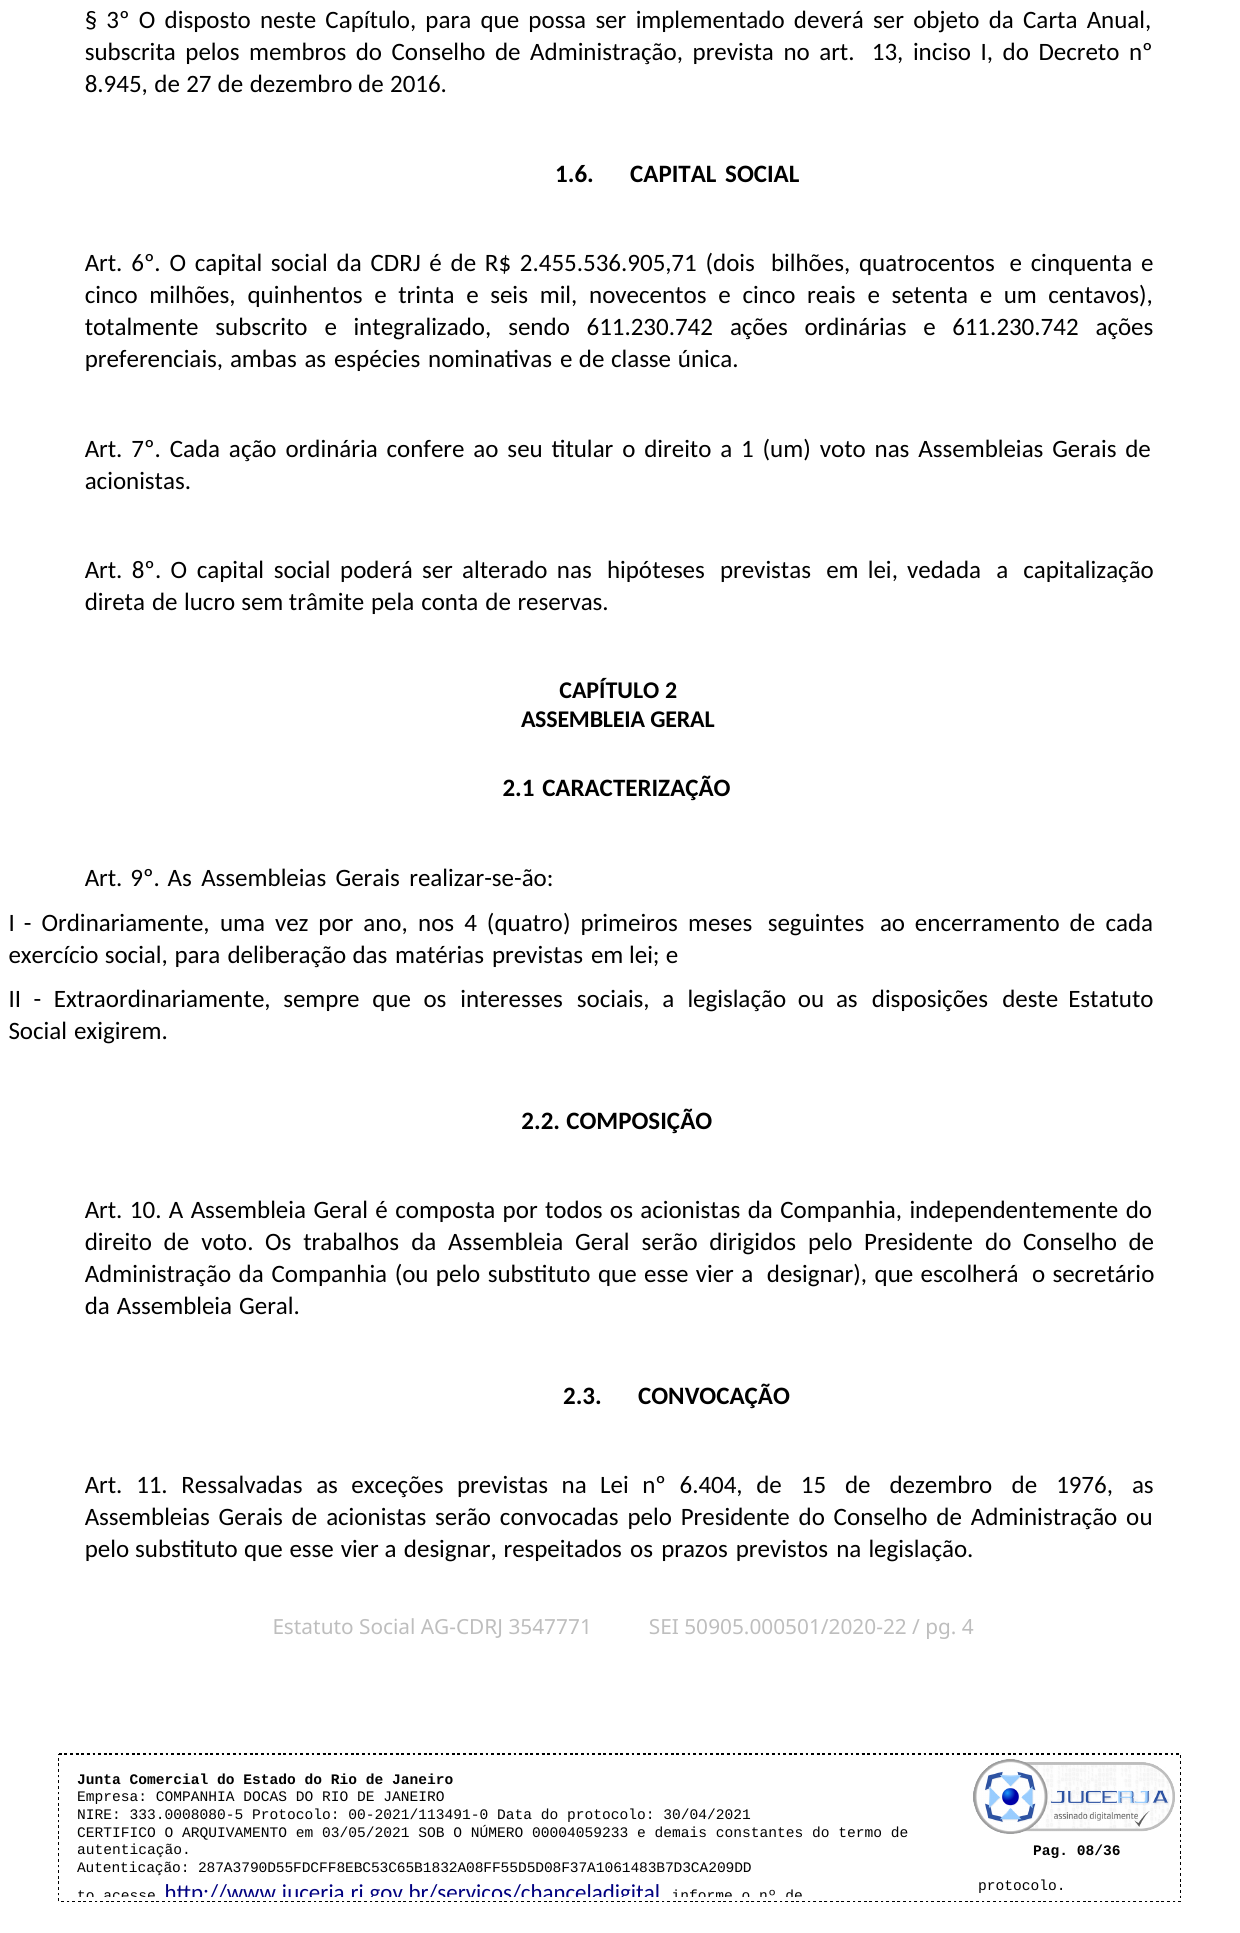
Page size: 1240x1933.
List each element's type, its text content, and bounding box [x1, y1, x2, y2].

text Art. 9º. As Assembleias Gerais realizar-se-ão: [84, 862, 1179, 892]
list CONVOCAÇÃO [563, 1380, 1179, 1410]
text CAPÍTULO 2 [291, 677, 945, 704]
list COMPOSIÇÃO [521, 1105, 1179, 1135]
text Art. 7º. Cada ação ordinária confere ao seu titular o direito a 1 (um) voto nas Assembleias Gerais de acionistas. [84, 433, 1154, 495]
text Estatuto Social AG-CDRJ 3547771 SEI 50905.000501/2020-22 / pg. 4 [272, 1612, 1179, 1640]
text ASSEMBLEIA GERAL [290, 704, 945, 733]
subtitle 2.1 CARACTERIZAÇÃO [502, 772, 1179, 803]
list - Ordinariamente, uma vez por ano, nos 4 (quatro) primeiros meses seguintes ao encerramento de cada exercício social, para deliberação das matérias previstas em lei; e [8, 907, 1154, 969]
text § 3º O disposto neste Capítulo, para que possa ser implementado deverá ser objeto da Carta Anual, subscrita pelos membros do Conselho de Administração, prevista no art. 13, inciso I, do Decreto nº 8.945, de 27 de dezembro de 2016. [84, 4, 1154, 99]
list - Extraordinariamente, sempre que os interesses sociais, a legislação ou as disposições deste Estatuto Social exigirem. [8, 983, 1154, 1046]
text Art. 8º. O capital social poderá ser alterado nas hipóteses previstas em lei, vedada a capitalização direta de lucro sem trâmite pela conta de reservas. [84, 554, 1154, 617]
text Art. 6º. O capital social da CDRJ é de R$ 2.455.536.905,71 (dois bilhões, quatrocentos e cinquenta e cinco milhões, quinhentos e trinta e seis mil, novecentos e cinco reais e setenta e um centavos), totalmente subscrito e integralizado, sendo 611.230.742 ações ordinárias e 611.230.742 ações preferenciais, ambas as espécies nominativas e de classe única. [84, 247, 1154, 374]
list CAPITAL SOCIAL [555, 158, 1179, 188]
text Art. 11. Ressalvadas as exceções previstas na Lei nº 6.404, de 15 de dezembro de 1976, as Assembleias Gerais de acionistas serão convocadas pelo Presidente do Conselho de Administração ou pelo substituto que esse vier a designar, respeitados os prazos previstos na legislação. [84, 1469, 1154, 1564]
text Art. 10. A Assembleia Geral é composta por todos os acionistas da Companhia, independentemente do direito de voto. Os trabalhos da Assembleia Geral serão dirigidos pelo Presidente do Conselho de Administração da Companhia (ou pelo substituto que esse vier a designar), que escolherá o secretário da Assembleia Geral. [84, 1194, 1154, 1321]
